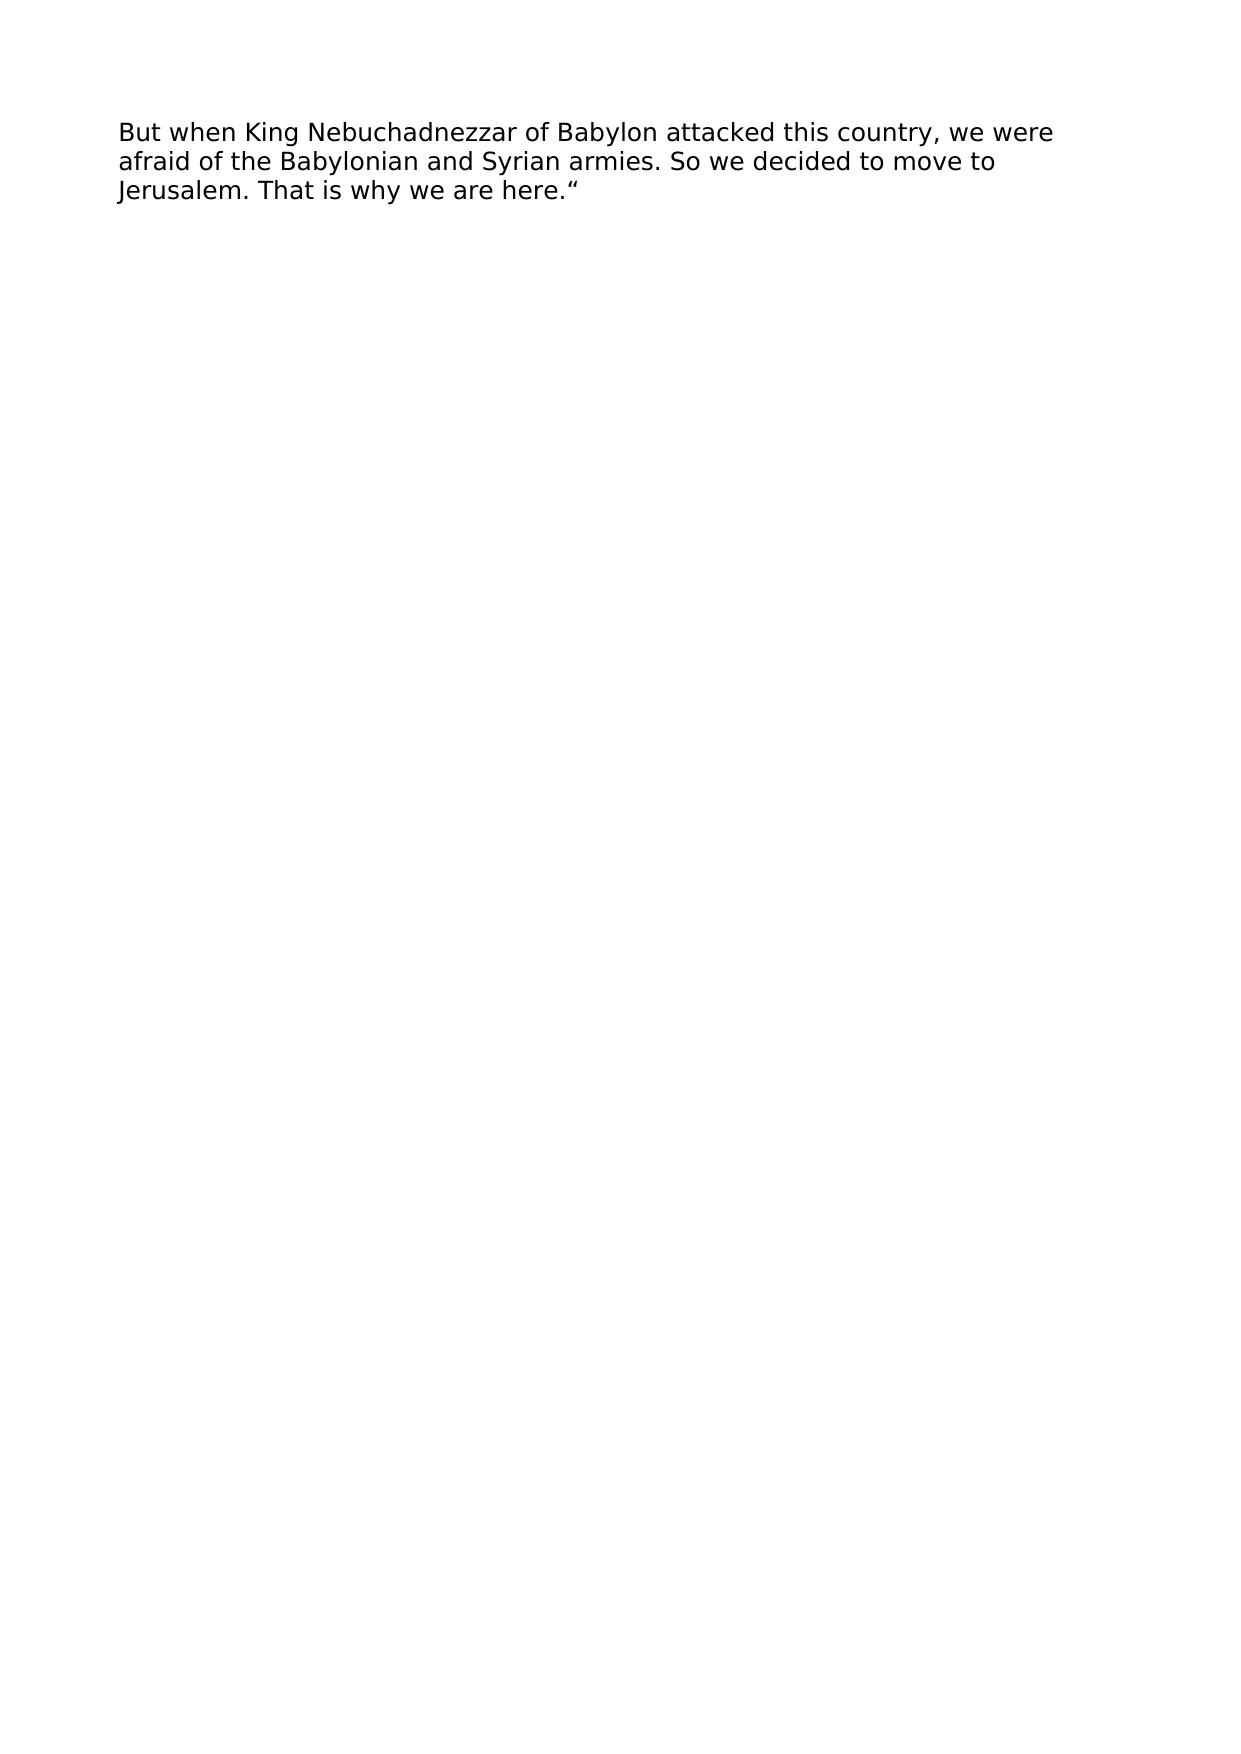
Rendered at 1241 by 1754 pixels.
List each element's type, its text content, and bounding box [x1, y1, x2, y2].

text But when King Nebuchadnezzar of Babylon attacked this country, we were afraid of the Babylonian and Syrian armies. So we decided to move to Jerusalem. That is why we are here.“ [118, 118, 1122, 206]
